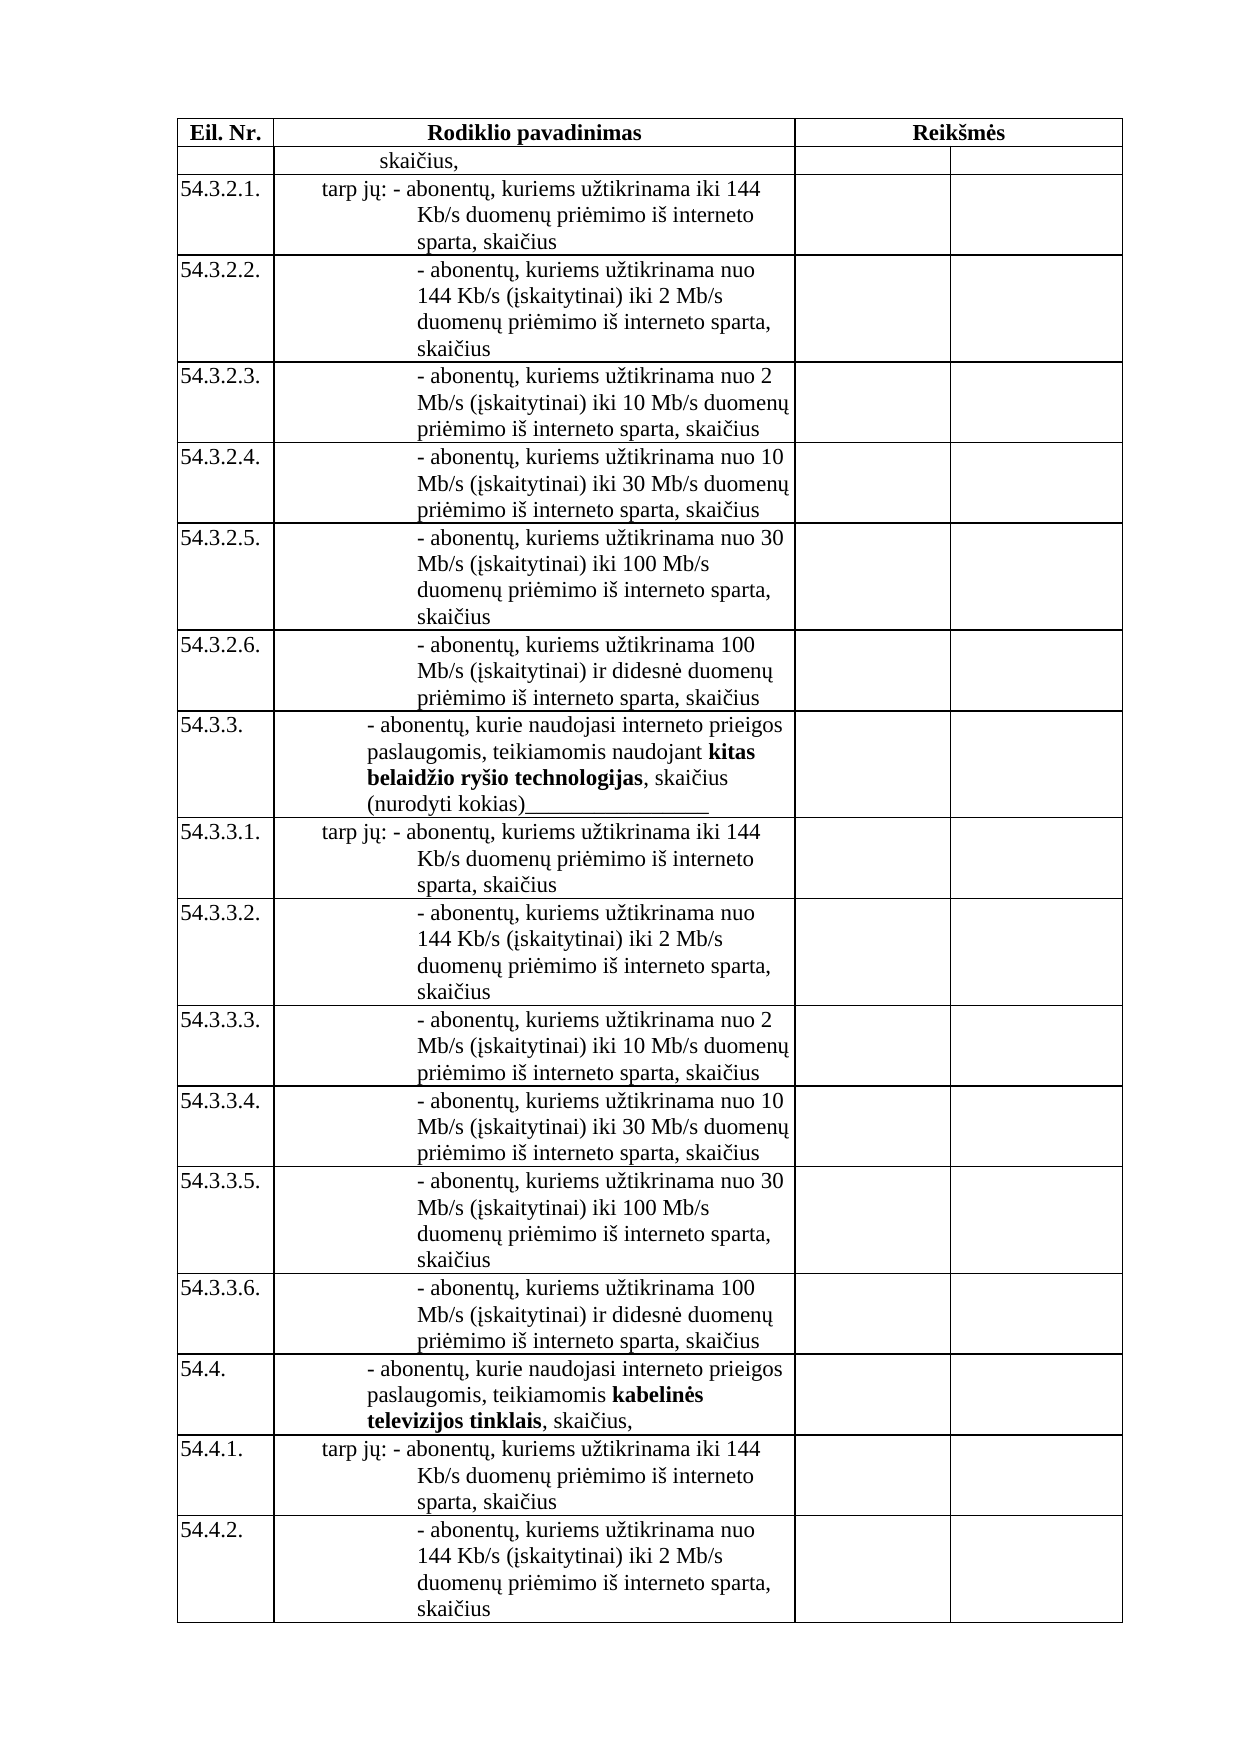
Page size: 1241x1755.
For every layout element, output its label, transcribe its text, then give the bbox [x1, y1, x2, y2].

table_cell 54.3.2.5. [178, 524, 273, 629]
table_cell - abonentų, kuriems užtikrinama nuo 30 Mb/s (įskaitytinai) iki 100 Mb/s duomenų priėmimo iš interneto sparta, skaičius [275, 524, 794, 629]
table_cell 54.3.2.2. [178, 256, 273, 361]
table_cell [951, 1355, 1122, 1434]
table_cell 54.3.3.6. [178, 1274, 273, 1353]
table_cell [951, 175, 1122, 254]
table_cell - abonentų, kuriems užtikrinama 100 Mb/s (įskaitytinai) ir didesnė duomenų priėmimo iš interneto sparta, skaičius [275, 631, 794, 710]
table_cell - abonentų, kurie naudojasi interneto prieigos paslaugomis, teikiamomis kabelinės televizijos tinklais, skaičius, [275, 1355, 794, 1434]
table_cell tarp jų: - abonentų, kuriems užtikrinama iki 144 Kb/s duomenų priėmimo iš interneto sparta, skaičius [275, 818, 794, 897]
table_cell [796, 1436, 950, 1514]
table_cell 54.3.2.3. [178, 363, 273, 442]
table_cell [796, 256, 950, 361]
table_header Rodiklio pavadinimas [274, 119, 794, 146]
table_cell [796, 363, 950, 442]
table_cell - abonentų, kuriems užtikrinama nuo 2 Mb/s (įskaitytinai) iki 10 Mb/s duomenų priėmimo iš interneto sparta, skaičius [275, 363, 794, 442]
table_cell [796, 1516, 950, 1622]
table_cell [951, 363, 1122, 442]
table_cell 54.4.1. [178, 1436, 273, 1514]
table_cell [796, 712, 950, 817]
table_cell - abonentų, kuriems užtikrinama nuo 144 Kb/s (įskaitytinai) iki 2 Mb/s duomenų priėmimo iš interneto sparta, skaičius [275, 899, 794, 1004]
table_cell [951, 1436, 1122, 1514]
table_cell [951, 818, 1122, 897]
table_cell [951, 899, 1122, 1004]
table_cell [951, 1006, 1122, 1085]
table_cell 54.3.3.4. [178, 1087, 273, 1166]
table_cell [796, 899, 950, 1004]
table_cell [796, 1006, 950, 1085]
table_cell skaičius, [275, 147, 794, 173]
table_cell [951, 147, 1122, 173]
table_cell [796, 631, 950, 710]
table_cell [951, 1087, 1122, 1166]
table_cell [796, 1167, 950, 1273]
table_cell 54.3.3.3. [178, 1006, 273, 1085]
table_cell [951, 1167, 1122, 1273]
table_header Reikšmės [796, 119, 1122, 146]
table_cell [951, 1516, 1122, 1622]
table_cell 54.3.2.6. [178, 631, 273, 710]
table_cell 54.3.3.1. [178, 818, 273, 897]
table_cell - abonentų, kuriems užtikrinama nuo 144 Kb/s (įskaitytinai) iki 2 Mb/s duomenų priėmimo iš interneto sparta, skaičius [275, 256, 794, 361]
table_cell - abonentų, kuriems užtikrinama nuo 10 Mb/s (įskaitytinai) iki 30 Mb/s duomenų priėmimo iš interneto sparta, skaičius [275, 1087, 794, 1166]
table_cell 54.3.3.2. [178, 899, 273, 1004]
table_cell [796, 818, 950, 897]
table_cell 54.4. [178, 1355, 273, 1434]
table_cell - abonentų, kuriems užtikrinama nuo 2 Mb/s (įskaitytinai) iki 10 Mb/s duomenų priėmimo iš interneto sparta, skaičius [275, 1006, 794, 1085]
table_cell [796, 1274, 950, 1353]
table_cell [951, 256, 1122, 361]
table_cell 54.4.2. [178, 1516, 273, 1622]
table_cell [796, 1087, 950, 1166]
table_cell [951, 1274, 1122, 1353]
table_cell [178, 147, 273, 173]
table_cell - abonentų, kuriems užtikrinama nuo 10 Mb/s (įskaitytinai) iki 30 Mb/s duomenų priėmimo iš interneto sparta, skaičius [275, 443, 794, 522]
table_cell - abonentų, kuriems užtikrinama 100 Mb/s (įskaitytinai) ir didesnė duomenų priėmimo iš interneto sparta, skaičius [275, 1274, 794, 1353]
table_cell [951, 631, 1122, 710]
table_cell tarp jų: - abonentų, kuriems užtikrinama iki 144 Kb/s duomenų priėmimo iš interneto sparta, skaičius [275, 175, 794, 254]
table_cell [796, 147, 950, 173]
table_cell [796, 175, 950, 254]
table_cell 54.3.3.5. [178, 1167, 273, 1273]
table_cell 54.3.2.1. [178, 175, 273, 254]
table_cell - abonentų, kuriems užtikrinama nuo 144 Kb/s (įskaitytinai) iki 2 Mb/s duomenų priėmimo iš interneto sparta, skaičius [275, 1516, 794, 1622]
table_cell [796, 524, 950, 629]
table_cell [796, 1355, 950, 1434]
table_cell tarp jų: - abonentų, kuriems užtikrinama iki 144 Kb/s duomenų priėmimo iš interneto sparta, skaičius [275, 1436, 794, 1514]
table_cell [951, 712, 1122, 817]
table_cell [951, 524, 1122, 629]
table_cell - abonentų, kuriems užtikrinama nuo 30 Mb/s (įskaitytinai) iki 100 Mb/s duomenų priėmimo iš interneto sparta, skaičius [275, 1167, 794, 1273]
table_cell [951, 443, 1122, 522]
table_cell - abonentų, kurie naudojasi interneto prieigos paslaugomis, teikiamomis naudojant kitas belaidžio ryšio technologijas, skaičius (nurodyti kokias)________________ [275, 712, 794, 817]
table_header Eil. Nr. [178, 119, 273, 146]
table_cell [796, 443, 950, 522]
table_cell 54.3.2.4. [178, 443, 273, 522]
table_cell 54.3.3. [178, 712, 273, 817]
